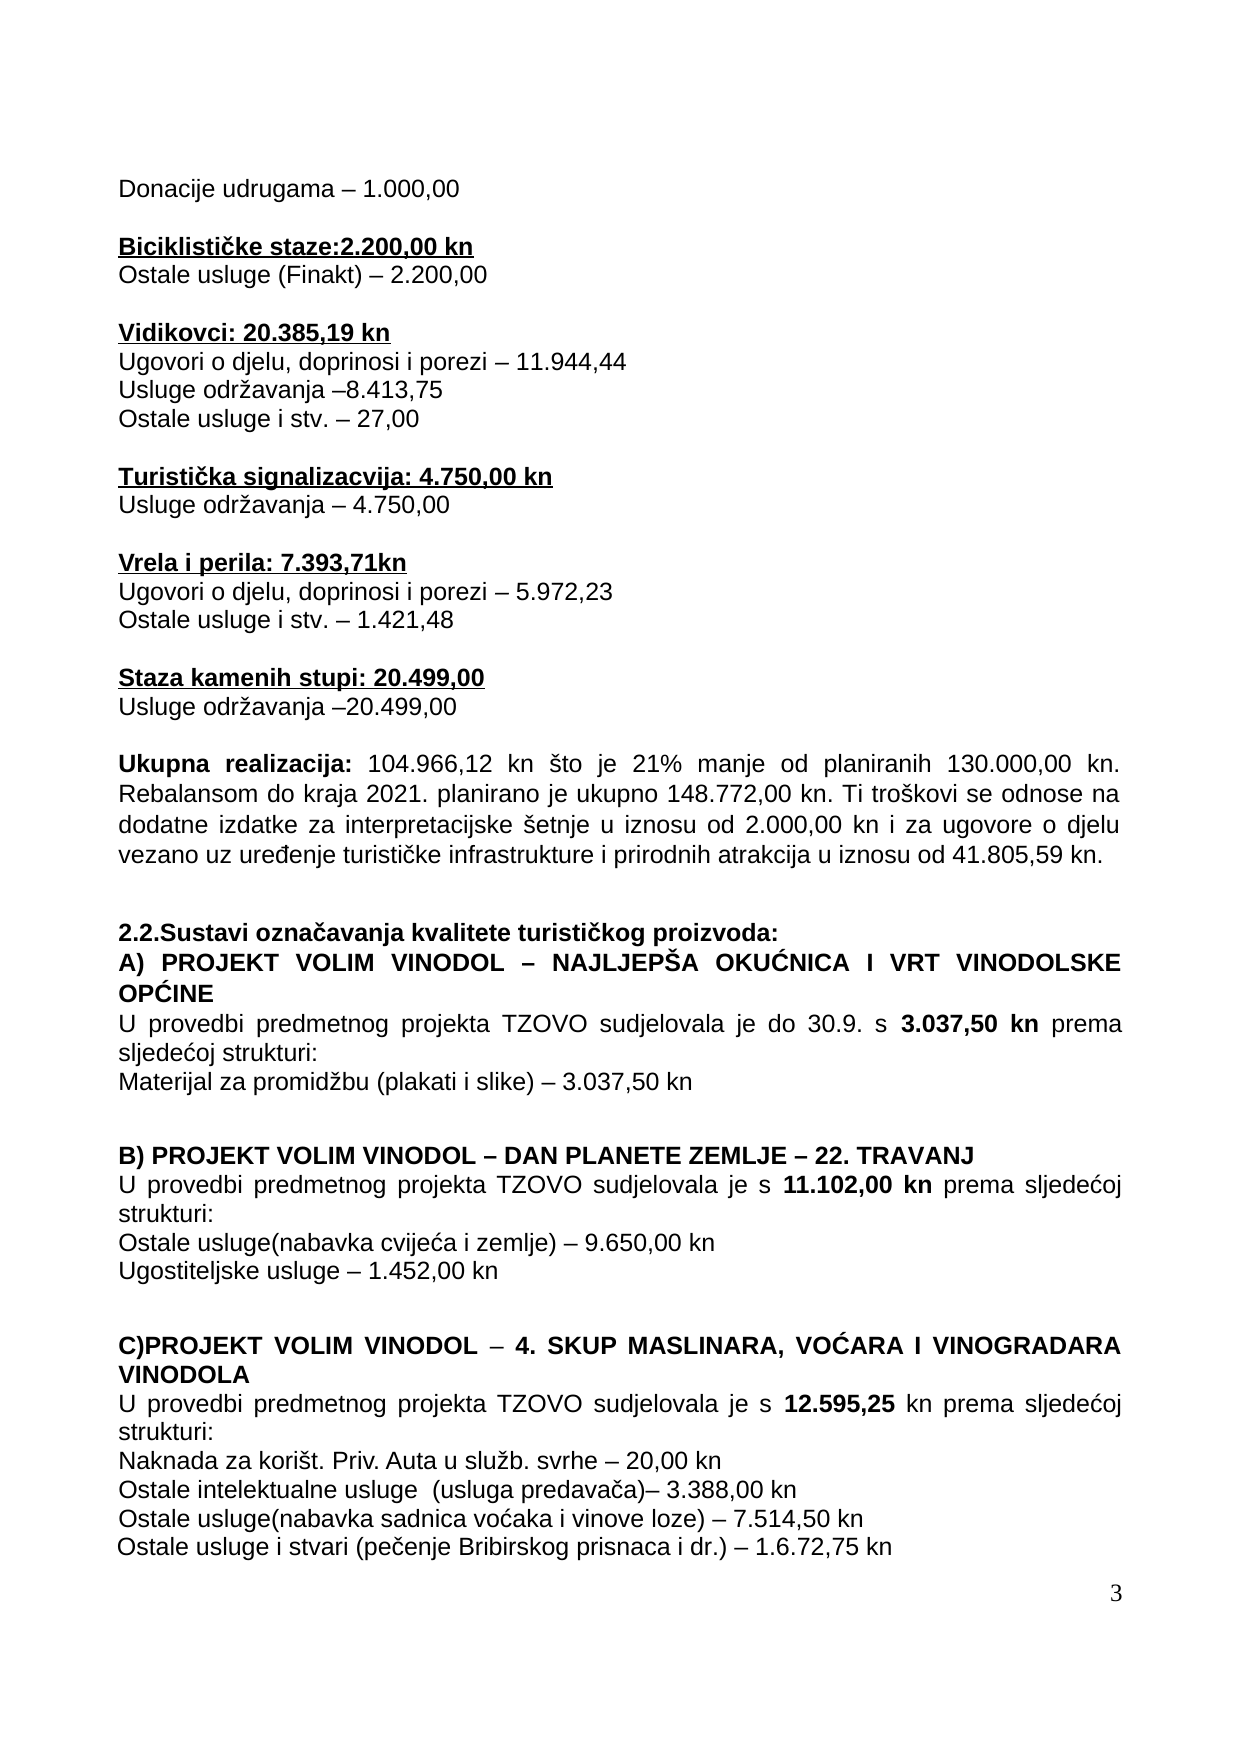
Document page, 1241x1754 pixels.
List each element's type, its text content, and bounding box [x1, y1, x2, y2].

text Ostale usluge i stv. – 1.421,48 [118, 605, 1122, 634]
text C)PROJEKT VOLIM VINODOL – 4. SKUP MASLINARA, VOĆARA I VINOGRADARA VINODOLA [118, 1331, 1122, 1388]
text Ostale usluge i stvari (pečenje Bribirskog prisnaca i dr.) – 1.6.72,75 kn [117, 1532, 1122, 1561]
text U provedbi predmetnog projekta TZOVO sudjelovala je s 12.595,25 kn prema sljedećoj strukturi: [118, 1388, 1122, 1446]
text Vrela i perila: 7.393,71kn [118, 548, 1122, 576]
text Ugostiteljske usluge – 1.452,00 kn [118, 1256, 1122, 1285]
text Donacije udrugama – 1.000,00 [118, 174, 1122, 203]
text Usluge održavanja –20.499,00 [118, 691, 1122, 720]
text Naknada za korišt. Priv. Auta u služb. svrhe – 20,00 kn [118, 1446, 1122, 1475]
text U provedbi predmetnog projekta TZOVO sudjelovala je s 11.102,00 kn prema sljedećoj strukturi: [118, 1170, 1122, 1227]
text Usluge održavanja –8.413,75 [118, 375, 1122, 404]
text Ostale usluge i stv. – 27,00 [118, 404, 1122, 433]
text A) PROJEKT VOLIM VINODOL – NAJLJEPŠA OKUĆNICA I VRT VINODOLSKE OPĆINE [118, 948, 1122, 1007]
text Biciklističke staze:2.200,00 kn [118, 231, 1122, 260]
text B) PROJEKT VOLIM VINODOL – DAN PLANETE ZEMLJE – 22. TRAVANJ [118, 1141, 1122, 1170]
text Ostale intelektualne usluge (usluga predavača)– 3.388,00 kn [118, 1475, 1122, 1503]
text Staza kamenih stupi: 20.499,00 [118, 663, 1122, 691]
text U provedbi predmetnog projekta TZOVO sudjelovala je do 30.9. s 3.037,50 kn prema sljedećoj strukturi: [118, 1009, 1122, 1066]
text Ostale usluge (Finakt) – 2.200,00 [118, 260, 1122, 289]
text Ukupna realizacija: 104.966,12 kn što je 21% manje od planiranih 130.000,00 kn. Rebalansom do kraja 2021. planirano je ukupno 148.772,00 kn. Ti troškovi se odnose na dodatne izdatke za interpretacijske šetnje u iznosu od 2.000,00 kn i za ugovore o djelu vezano uz uređenje turističke infrastrukture i prirodnih atrakcija u iznosu od 41.805,59 kn. [118, 749, 1122, 869]
text Ostale usluge(nabavka cvijeća i zemlje) – 9.650,00 kn [118, 1227, 1122, 1256]
text 2.2.Sustavi označavanja kvalitete turističkog proizvoda: [118, 918, 1122, 946]
text Ugovori o djelu, doprinosi i porezi – 5.972,23 [118, 576, 1122, 605]
text Usluge održavanja – 4.750,00 [118, 490, 1122, 519]
text Turistička signalizacvija: 4.750,00 kn [118, 461, 1122, 490]
text Ostale usluge(nabavka sadnica voćaka i vinove loze) – 7.514,50 kn [118, 1503, 1122, 1532]
text Ugovori o djelu, doprinosi i porezi – 11.944,44 [118, 346, 1122, 375]
text Materijal za promidžbu (plakati i slike) – 3.037,50 kn [118, 1066, 1122, 1095]
text Vidikovci: 20.385,19 kn [118, 318, 1122, 346]
